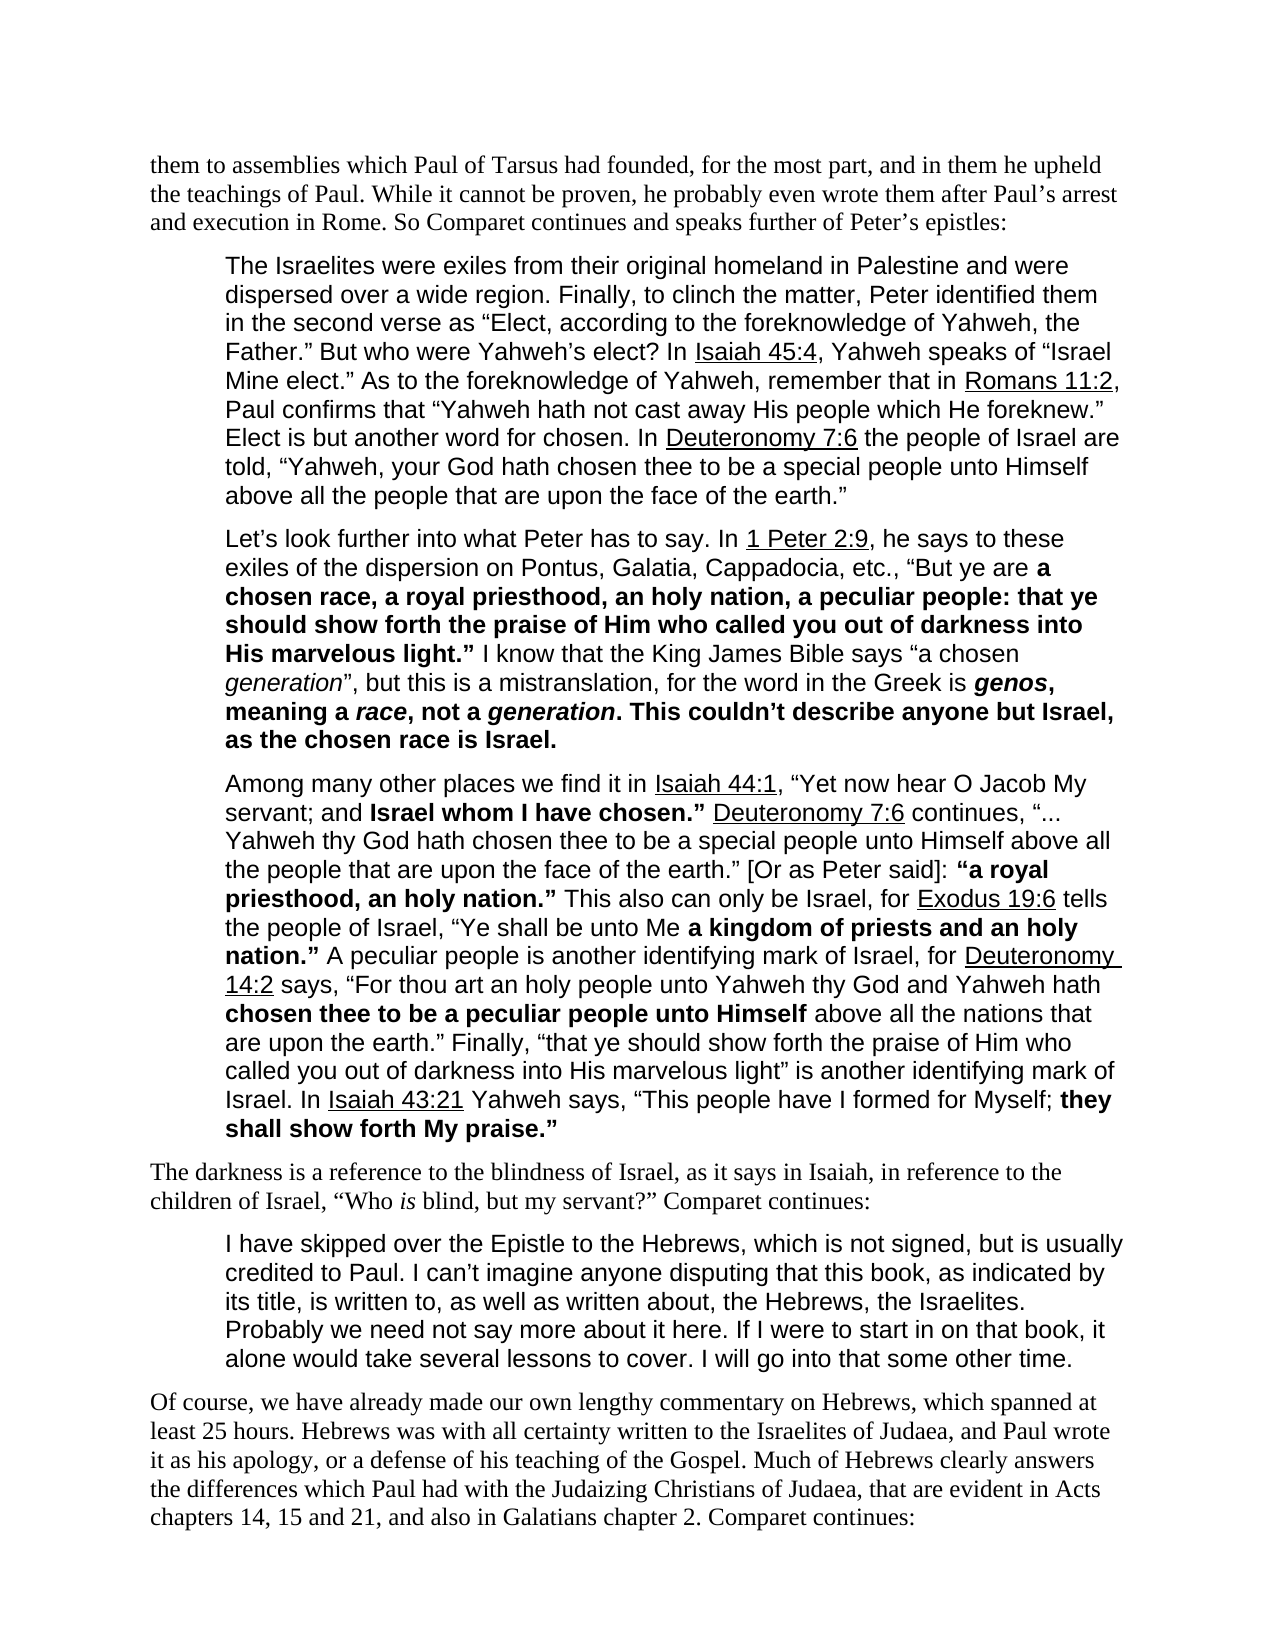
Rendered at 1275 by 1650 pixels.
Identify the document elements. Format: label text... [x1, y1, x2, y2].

text The Israelites were exiles from their original homeland in Palestine and were dispersed over a wide region. Finally, to clinch the matter, Peter identified them in the second verse as “Elect, according to the foreknowledge of Yahweh, the Father.” But who were Yahweh’s elect? In Isaiah 45:4, Yahweh speaks of “Israel Mine elect.” As to the foreknowledge of Yahweh, remember that in Romans 11:2, Paul confirms that “Yahweh hath not cast away His people which He foreknew.” Elect is but another word for chosen. In Deuteronomy 7:6 the people of Israel are told, “Yahweh, your God hath chosen thee to be a special people unto Himself above all the people that are upon the face of the earth.” [225, 251, 1125, 509]
text I have skipped over the Epistle to the Hebrews, which is not signed, but is usually credited to Paul. I can’t imagine anyone disputing that this book, as indicated by its title, is written to, as well as written about, the Hebrews, the Israelites. Probably we need not say more about it here. If I were to start in on that book, it alone would take several lessons to cover. I will go into that some other time. [225, 1229, 1125, 1373]
text Let’s look further into what Peter has to say. In 1 Peter 2:9, he says to these exiles of the dispersion on Pontus, Galatia, Cappadocia, etc., “But ye are a chosen race, a royal priesthood, an holy nation, a peculiar people: that ye should show forth the praise of Him who called you out of darkness into His marvelous light.” I know that the King James Bible says “a chosen generation”, but this is a mistranslation, for the word in the Greek is genos, meaning a race, not a generation. This couldn’t describe anyone but Israel, as the chosen race is Israel. [225, 524, 1125, 754]
text Of course, we have already made our own lengthy commentary on Hebrews, which spanned at least 25 hours. Hebrews was with all certainty written to the Israelites of Judaea, and Paul wrote it as his apology, or a defense of his teaching of the Gospel. Much of Hebrews clearly answers the differences which Paul had with the Judaizing Christians of Judaea, that are evident in Acts chapters 14, 15 and 21, and also in Galatians chapter 2. Comparet continues: [150, 1387, 1125, 1531]
text them to assemblies which Paul of Tarsus had founded, for the most part, and in them he upheld the teachings of Paul. While it cannot be proven, he probably even wrote them after Paul’s arrest and execution in Rome. So Comparet continues and speaks further of Peter’s epistles: [150, 150, 1125, 236]
text The darkness is a reference to the blindness of Israel, as it says in Isaiah, in reference to the children of Israel, “Who is blind, but my servant?” Comparet continues: [150, 1157, 1125, 1214]
text Among many other places we find it in Isaiah 44:1, “Yet now hear O Jacob My servant; and Israel whom I have chosen.” Deuteronomy 7:6 continues, “... Yahweh thy God hath chosen thee to be a special people unto Himself above all the people that are upon the face of the earth.” [Or as Peter said]: “a royal priesthood, an holy nation.” This also can only be Israel, for Exodus 19:6 tells the people of Israel, “Ye shall be unto Me a kingdom of priests and an holy nation.” A peculiar people is another identifying mark of Israel, for Deuteronomy 14:2 says, “For thou art an holy people unto Yahweh thy God and Yahweh hath chosen thee to be a peculiar people unto Himself above all the nations that are upon the earth.” Finally, “that ye should show forth the praise of Him who called you out of darkness into His marvelous light” is another identifying mark of Israel. In Isaiah 43:21 Yahweh says, “This people have I formed for Myself; they shall show forth My praise.” [225, 769, 1125, 1142]
